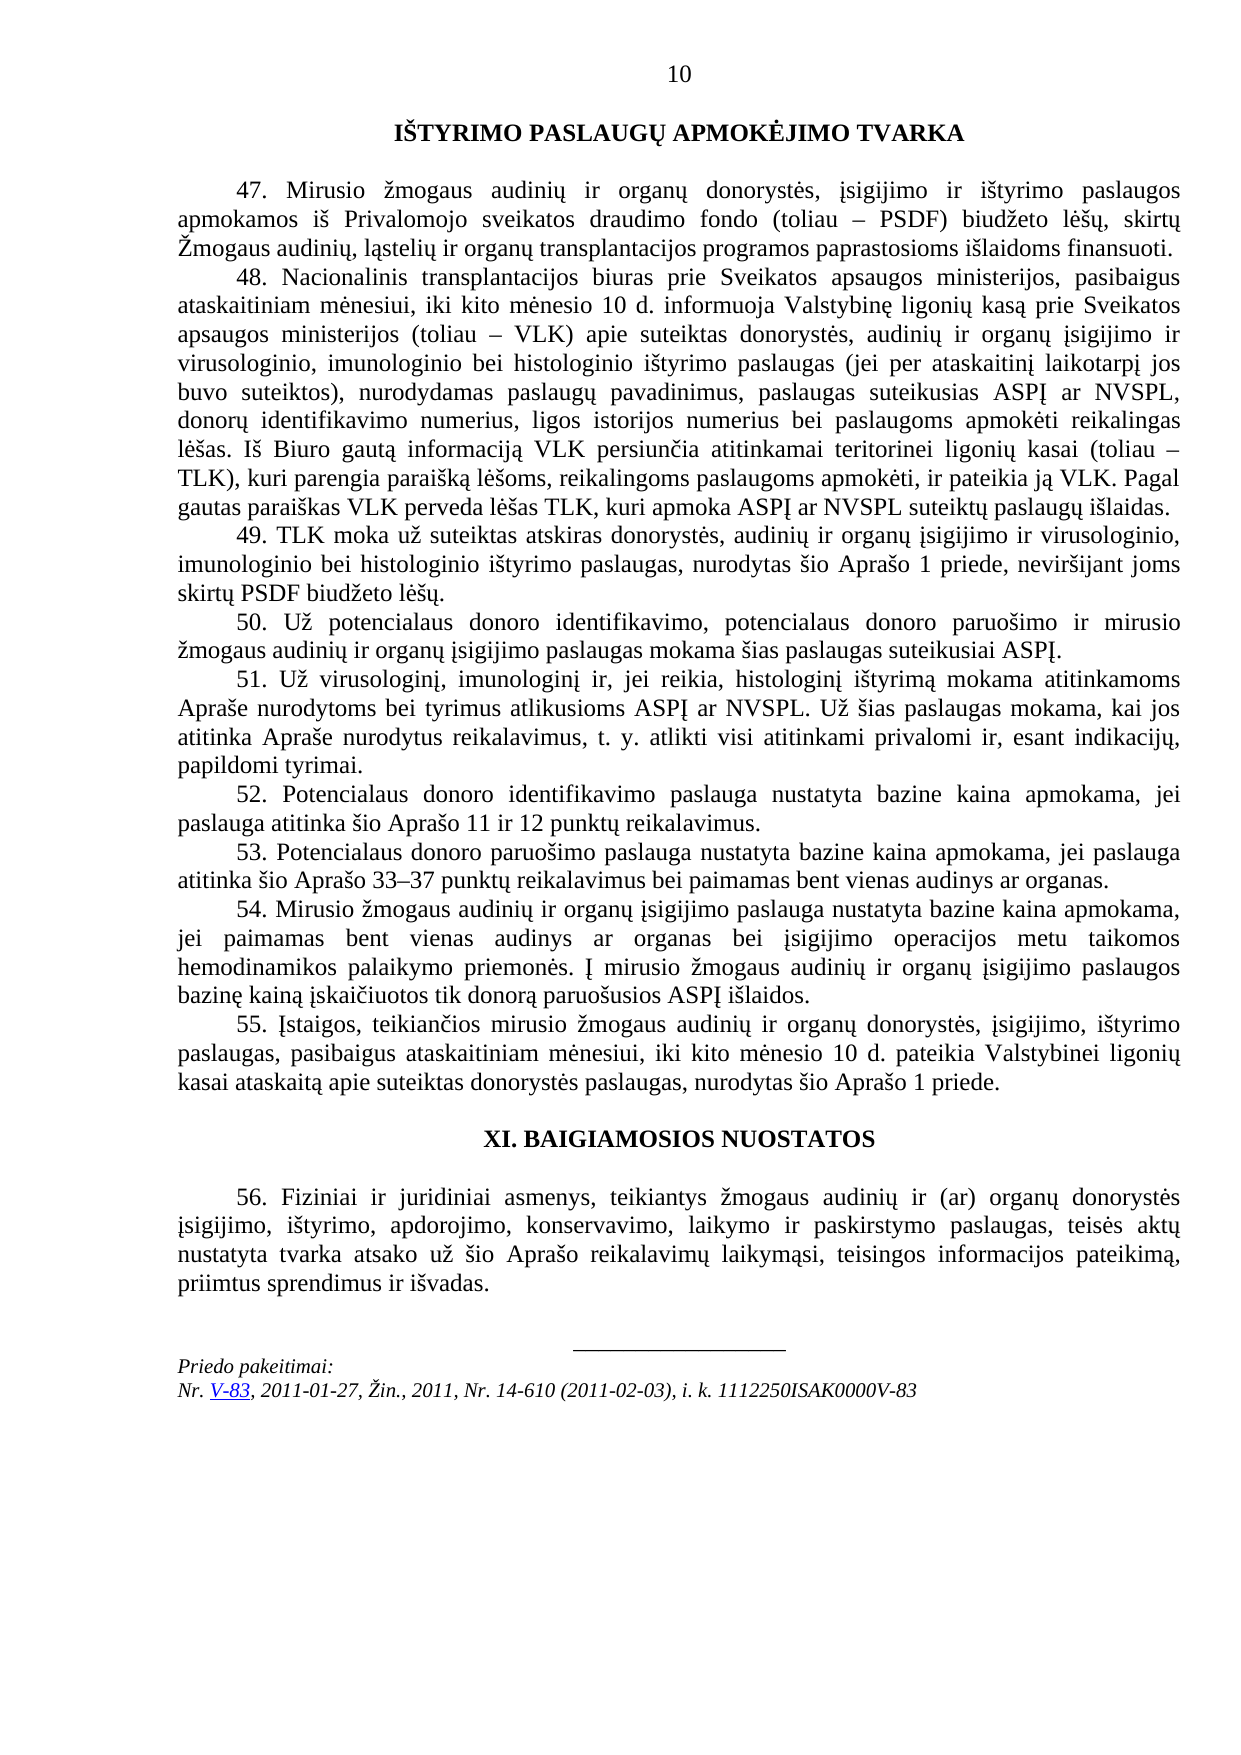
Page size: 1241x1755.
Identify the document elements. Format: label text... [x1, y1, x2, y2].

text 53. Potencialaus donoro paruošimo paslauga nustatyta bazine kaina apmokama, jei paslauga atitinka šio Aprašo 33–37 punktų reikalavimus bei paimamas bent vienas audinys ar organas. [177, 837, 1181, 894]
text 47. Mirusio žmogaus audinių ir organų donorystės, įsigijimo ir ištyrimo paslaugos apmokamos iš Privalomojo sveikatos draudimo fondo (toliau – PSDF) biudžeto lėšų, skirtų Žmogaus audinių, ląstelių ir organų transplantacijos programos paprastosioms išlaidoms finansuoti. [177, 176, 1181, 262]
text 50. Už potencialaus donoro identifikavimo, potencialaus donoro paruošimo ir mirusio žmogaus audinių ir organų įsigijimo paslaugas mokama šias paslaugas suteikusiai ASPĮ. [177, 607, 1181, 664]
text Nr. V-83, 2011-01-27, Žin., 2011, Nr. 14-610 (2011-02-03), i. k. 1112250ISAK0000V-83 [177, 1378, 1181, 1402]
text 52. Potencialaus donoro identifikavimo paslauga nustatyta bazine kaina apmokama, jei paslauga atitinka šio Aprašo 11 ir 12 punktų reikalavimus. [177, 779, 1181, 837]
text 48. Nacionalinis transplantacijos biuras prie Sveikatos apsaugos ministerijos, pasibaigus ataskaitiniam mėnesiui, iki kito mėnesio 10 d. informuoja Valstybinę ligonių kasą prie Sveikatos apsaugos ministerijos (toliau – VLK) apie suteiktas donorystės, audinių ir organų įsigijimo ir virusologinio, imunologinio bei histologinio ištyrimo paslaugas (jei per ataskaitinį laikotarpį jos buvo suteiktos), nurodydamas paslaugų pavadinimus, paslaugas suteikusias ASPĮ ar NVSPL, donorų identifikavimo numerius, ligos istorijos numerius bei paslaugoms apmokėti reikalingas lėšas. Iš Biuro gautą informaciją VLK persiunčia atitinkamai teritorinei ligonių kasai (toliau – TLK), kuri parengia paraišką lėšoms, reikalingoms paslaugoms apmokėti, ir pateikia ją VLK. Pagal gautas paraiškas VLK perveda lėšas TLK, kuri apmoka ASPĮ ar NVSPL suteiktų paslaugų išlaidas. [177, 262, 1181, 521]
text IŠTYRIMO PASLAUGŲ APMOKĖJIMO TVARKA [177, 118, 1181, 147]
text _________________ [177, 1326, 1181, 1354]
text 54. Mirusio žmogaus audinių ir organų įsigijimo paslauga nustatyta bazine kaina apmokama, jei paimamas bent vienas audinys ar organas bei įsigijimo operacijos metu taikomos hemodinamikos palaikymo priemonės. Į mirusio žmogaus audinių ir organų įsigijimo paslaugos bazinę kainą įskaičiuotos tik donorą paruošusios ASPĮ išlaidos. [177, 894, 1181, 1009]
text 56. Fiziniai ir juridiniai asmenys, teikiantys žmogaus audinių ir (ar) organų donorystės įsigijimo, ištyrimo, apdorojimo, konservavimo, laikymo ir paskirstymo paslaugas, teisės aktų nustatyta tvarka atsako už šio Aprašo reikalavimų laikymąsi, teisingos informacijos pateikimą, priimtus sprendimus ir išvadas. [177, 1182, 1181, 1297]
text 49. TLK moka už suteiktas atskiras donorystės, audinių ir organų įsigijimo ir virusologinio, imunologinio bei histologinio ištyrimo paslaugas, nurodytas šio Aprašo 1 priede, neviršijant joms skirtų PSDF biudžeto lėšų. [177, 521, 1181, 607]
text XI. Baigiamosios nuostatos [177, 1124, 1181, 1153]
text 51. Už virusologinį, imunologinį ir, jei reikia, histologinį ištyrimą mokama atitinkamoms Apraše nurodytoms bei tyrimus atlikusioms ASPĮ ar NVSPL. Už šias paslaugas mokama, kai jos atitinka Apraše nurodytus reikalavimus, t. y. atlikti visi atitinkami privalomi ir, esant indikacijų, papildomi tyrimai. [177, 664, 1181, 779]
text Priedo pakeitimai: [177, 1354, 1181, 1378]
text 55. Įstaigos, teikiančios mirusio žmogaus audinių ir organų donorystės, įsigijimo, ištyrimo paslaugas, pasibaigus ataskaitiniam mėnesiui, iki kito mėnesio 10 d. pateikia Valstybinei ligonių kasai ataskaitą apie suteiktas donorystės paslaugas, nurodytas šio Aprašo 1 priede. [177, 1009, 1181, 1096]
